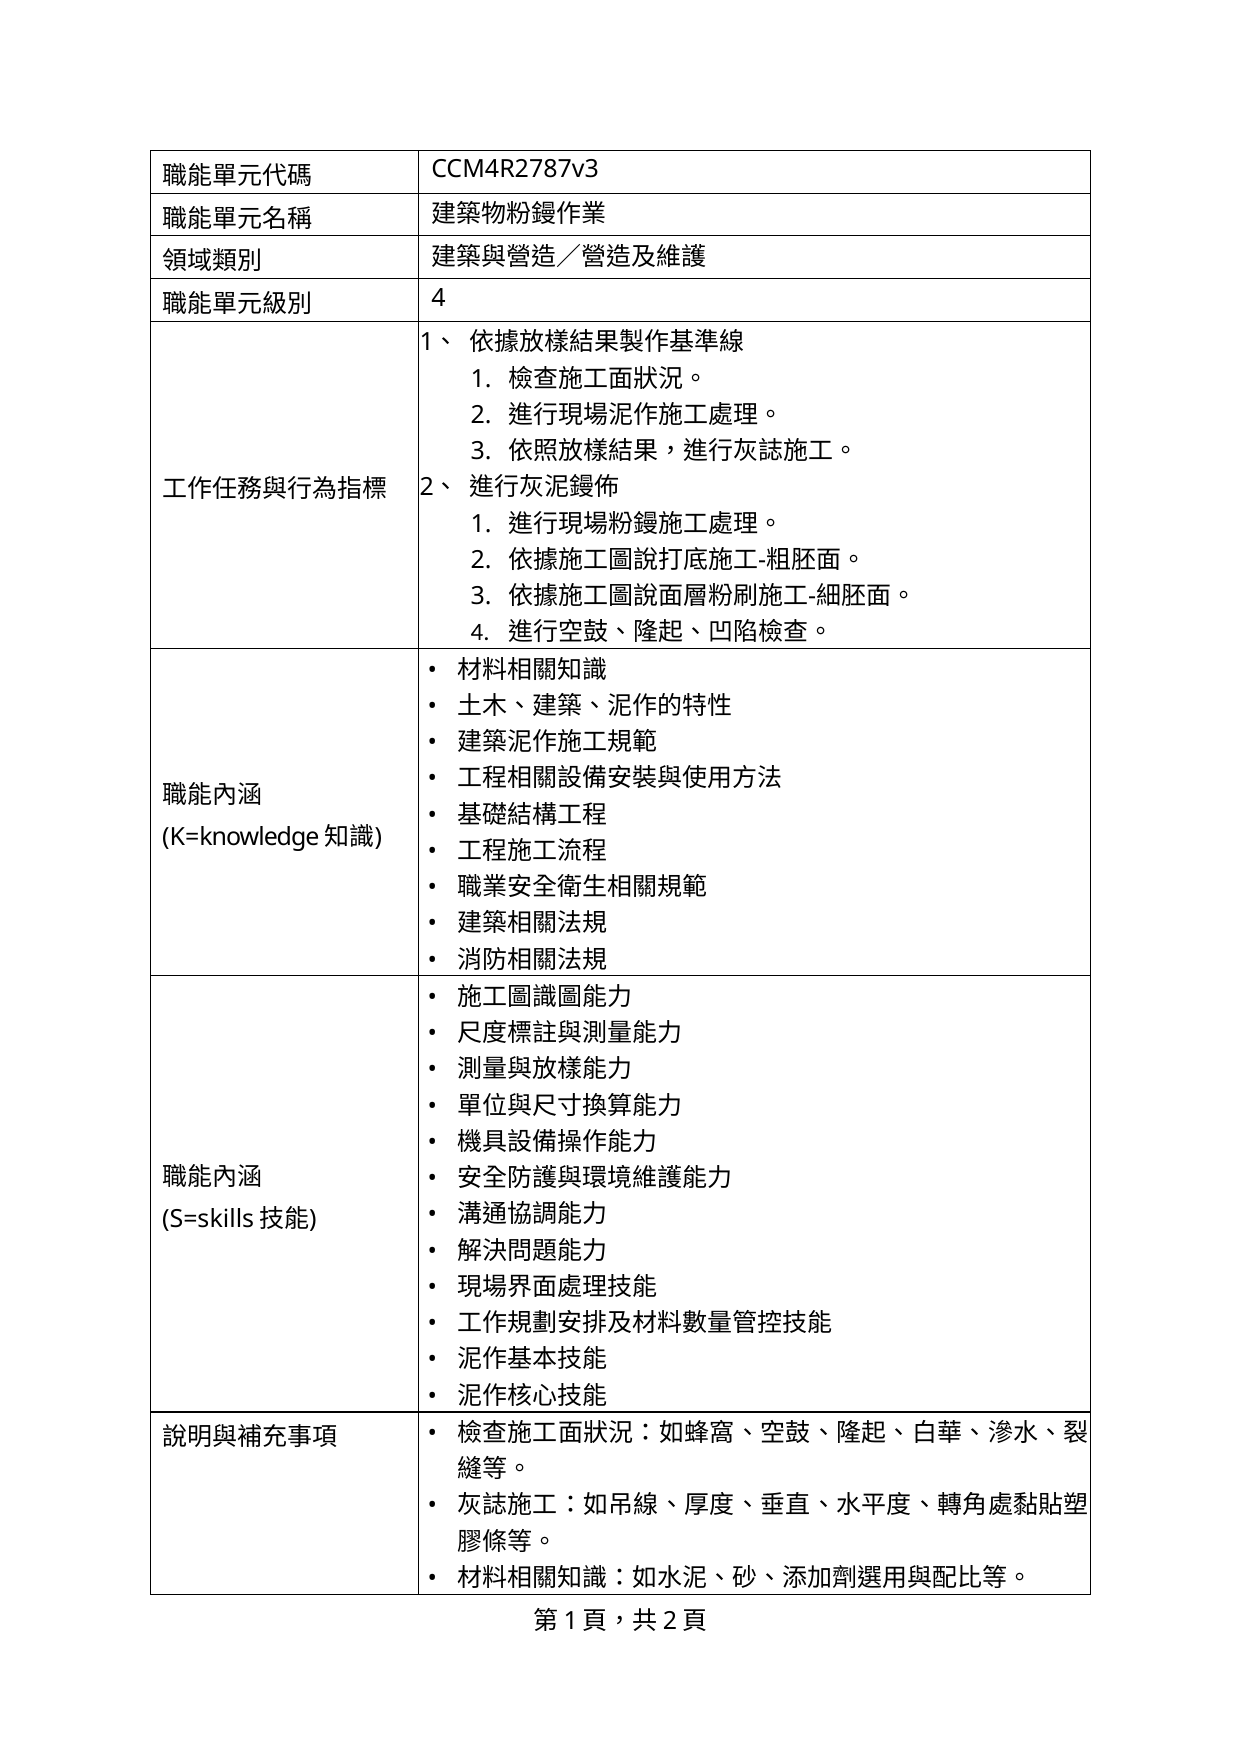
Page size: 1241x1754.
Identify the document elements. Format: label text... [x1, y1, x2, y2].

table_header CCM4R2787v3 [419, 151, 1090, 193]
table_cell 檢查施工面狀況：如蜂窩、空鼓、隆起、白華、滲水、裂縫等。 灰誌施工：如吊線、厚度、垂直、水平度、轉角處黏貼塑膠條等。 材料相關知識：如水泥、砂、添加劑選用與配比等。 界面處理能力：如機電、消防、空調、水電配管、門窗開口等配合能力。 泥作基本技能：如配比調配、垂直度及平整度拿捏、厚度掌控、分割線(縫)控制等。 泥作核心技能：如粉刷工法、砌磚工法、貼磚工法等工法。 [419, 1413, 1090, 1594]
table_cell 說明與補充事項 [151, 1413, 418, 1594]
table_cell 職能內涵 (S=skills技能) [151, 976, 418, 1411]
table_cell 工作任務與行為指標 [151, 322, 418, 648]
table_cell 職能單元名稱 [151, 194, 418, 235]
table_cell 依據放樣結果製作基準線 檢查施工面狀況。 進行現場泥作施工處理。 依照放樣結果，進行灰誌施工。 進行灰泥鏝佈 進行現場粉鏝施工處理。 依據施工圖說打底施工-粗胚面。 依據施工圖說面層粉刷施工-細胚面。 進行空鼓、隆起、凹陷檢查。 [419, 322, 1090, 648]
table_cell 建築物粉鏝作業 [419, 194, 1090, 235]
table_cell 材料相關知識 土木、建築、泥作的特性 建築泥作施工規範 工程相關設備安裝與使用方法 基礎結構工程 工程施工流程 職業安全衛生相關規範 建築相關法規 消防相關法規 [419, 649, 1090, 975]
table_cell 施工圖識圖能力 尺度標註與測量能力 測量與放樣能力 單位與尺寸換算能力 機具設備操作能力 安全防護與環境維護能力 溝通協調能力 解決問題能力 現場界面處理技能 工作規劃安排及材料數量管控技能 泥作基本技能 泥作核心技能 [419, 976, 1090, 1411]
table_cell 4 [419, 279, 1090, 321]
table_cell 職能單元級別 [151, 279, 418, 321]
table_cell 職能內涵 (K=knowledge知識) [151, 649, 418, 975]
table_cell 領域類別 [151, 236, 418, 278]
table_header 職能單元代碼 [151, 151, 418, 193]
table_cell 建築與營造／營造及維護 [419, 236, 1090, 278]
